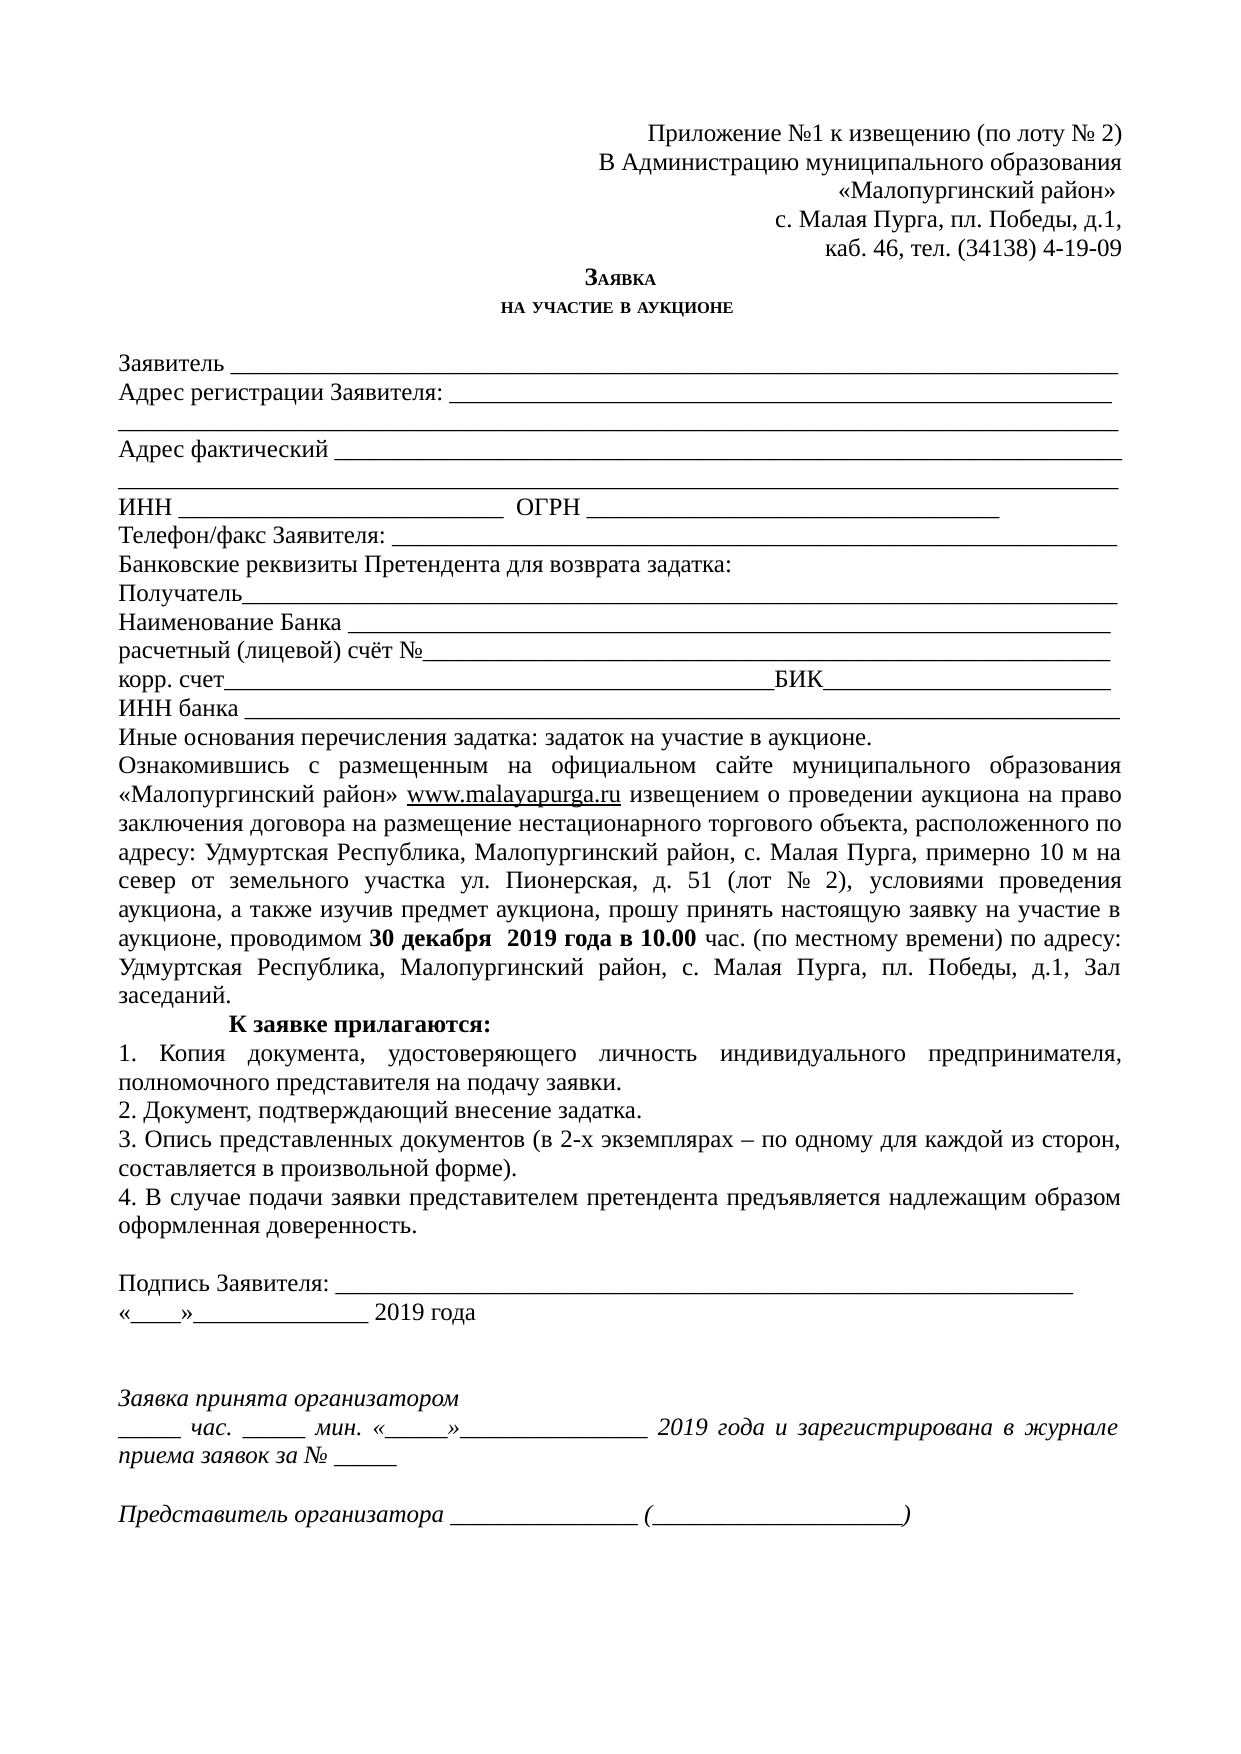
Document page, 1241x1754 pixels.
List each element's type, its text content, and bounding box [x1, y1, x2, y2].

text Телефон/факс Заявителя: __________________________________________________________ [118, 521, 1122, 549]
text ________________________________________________________________________________ [118, 406, 1122, 434]
text Заявитель _______________________________________________________________________ [118, 348, 1122, 377]
text «Малопургинский район» [118, 176, 1122, 204]
text Представитель организатора _______________ (____________________) [118, 1498, 1116, 1529]
text Заявка принята организатором [118, 1383, 1122, 1412]
text корр. счет____________________________________________БИК_______________________ [118, 664, 1122, 693]
text Банковские реквизиты Претендента для возврата задатка: Получатель______________________________________________________________________ [118, 549, 1122, 607]
text Иные основания перечисления задатка: задаток на участие в аукционе. [118, 722, 1122, 751]
text Адрес регистрации Заявителя: _____________________________________________________ [118, 377, 1122, 406]
text Подпись Заявителя: ___________________________________________________________ [118, 1268, 1122, 1297]
text каб. 46, тел. (34138) 4-19-09 [118, 233, 1122, 262]
text 3. Опись представленных документов (в 2-х экземплярах – по одному для каждой из сторон, составляется в произвольной форме). [118, 1124, 1122, 1182]
text В Администрацию муниципального образования [118, 147, 1122, 176]
text «____»______________ 2019 года [118, 1297, 1122, 1326]
text 2. Документ, подтверждающий внесение задатка. [118, 1096, 1122, 1124]
text Адрес фактический _______________________________________________________________ [118, 434, 1122, 463]
text Наименование Банка _____________________________________________________________ [118, 607, 1122, 636]
text с. Малая Пурга, пл. Победы, д.1, [118, 204, 1122, 233]
text ИНН банка ______________________________________________________________________ [118, 693, 1122, 722]
text расчетный (лицевой) счёт №_______________________________________________________ [118, 636, 1122, 664]
text _____ час. _____ мин. «_____»_______________ 2019 года и зарегистрирована в журнале приема заявок за № _____ [118, 1412, 1122, 1469]
text Заявка [118, 262, 1122, 291]
text ИНН __________________________ ОГРН _________________________________ [118, 492, 1122, 521]
text Ознакомившись с размещенным на официальном сайте муниципального образования «Малопургинский район» www.malayapurga.ru извещением о проведении аукциона на право заключения договора на размещение нестационарного торгового объекта, расположенного по адресу: Удмуртская Республика, Малопургинский район, с. Малая Пурга, примерно 10 м на север от земельного участка ул. Пионерская, д. 51 (лот № 2), сусловиями проведения аукциона, а также изучив предмет аукциона, прошу принять настоящую заявку на участие в аукционе, проводимом 30 декабря 2019 года в 10.00 час. (по местному времени) по адресу: Удмуртская Республика, Малопургинский район, с. Малая Пурга, пл. Победы, д.1, Зал заседаний. [118, 751, 1122, 1009]
text на участие в аукционе [118, 291, 1122, 319]
text Приложение №1 к извещению (по лоту № 2) [118, 118, 1122, 147]
text К заявке прилагаются: [124, 1009, 1121, 1038]
text 1. Копия документа, удостоверяющего личность индивидуального предпринимателя, полномочного представителя на подачу заявки. [118, 1038, 1122, 1096]
text 4. В случае подачи заявки представителем претендента предъявляется надлежащим образом оформленная доверенность. [118, 1182, 1122, 1239]
text ________________________________________________________________________________ [118, 463, 1122, 492]
